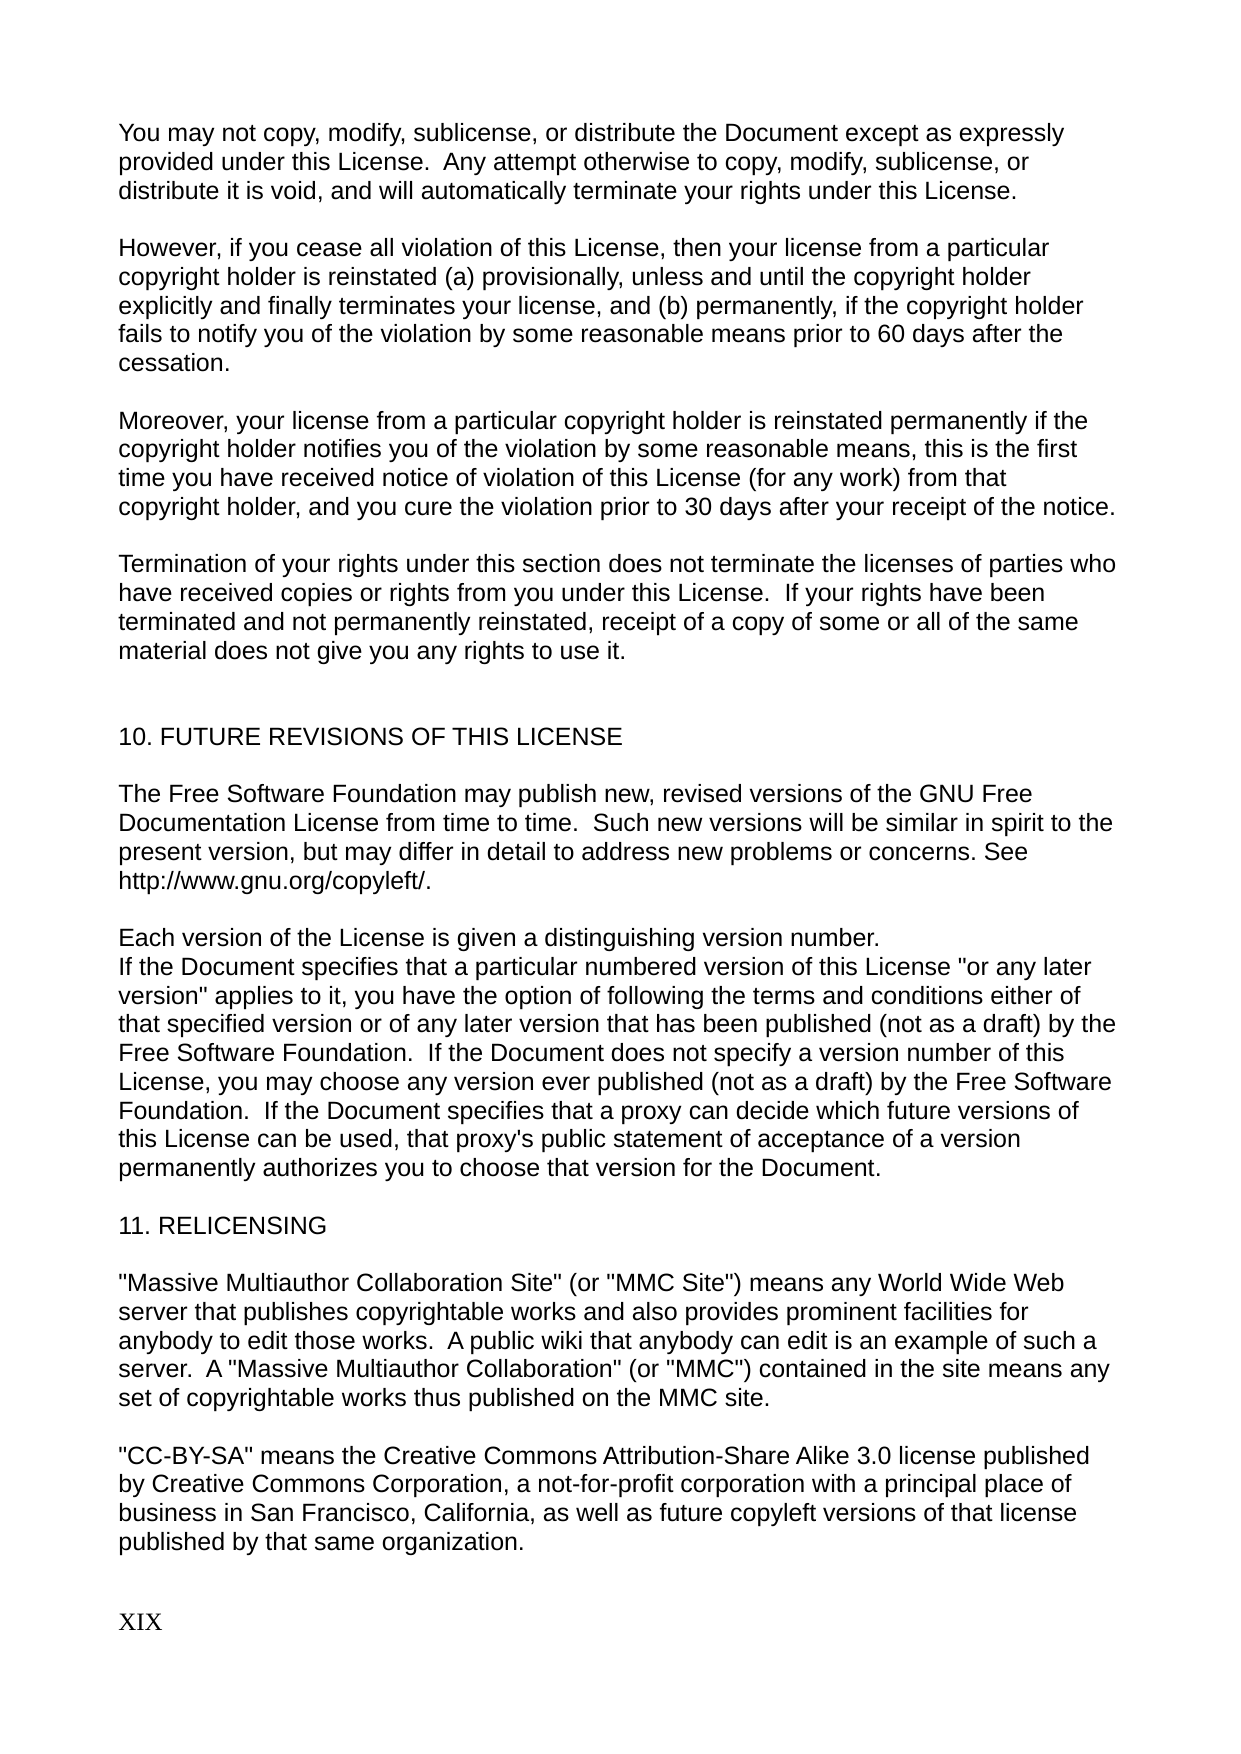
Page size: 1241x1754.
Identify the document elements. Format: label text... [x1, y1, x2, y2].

text fails to notify you of the violation by some reasonable means prior to 60 days after the cessation. [118, 319, 1122, 377]
text However, if you cease all violation of this License, then your license from a particular copyright holder is reinstated (a) provisionally, unless and until the copyright holder explicitly and finally terminates your license, and (b) permanently, if the copyright holder [118, 233, 1122, 319]
text copyright holder, and you cure the violation prior to 30 days after your receipt of the notice. [118, 492, 1122, 521]
text Each version of the License is given a distinguishing version number. [118, 923, 1122, 952]
text You may not copy, modify, sublicense, or distribute the Document except as expressly provided under this License. Any attempt otherwise to copy, modify, sublicense, or distribute it is void, and will automatically terminate your rights under this License. [118, 118, 1122, 204]
text 10. FUTURE REVISIONS OF THIS LICENSE [118, 722, 1122, 751]
text Termination of your rights under this section does not terminate the licenses of parties who have received copies or rights from you under this License. If your rights have been terminated and not permanently reinstated, receipt of a copy of some or all of the same material does not give you any rights to use it. [118, 549, 1122, 664]
text Moreover, your license from a particular copyright holder is reinstated permanently if the copyright holder notifies you of the violation by some reasonable means, this is the first time you have received notice of violation of this License (for any work) from that [118, 406, 1122, 492]
text If the Document specifies that a particular numbered version of this License "or any later version" applies to it, you have the option of following the terms and conditions either of that specified version or of any later version that has been published (not as a draft) by the [118, 952, 1122, 1038]
text "CC-BY-SA" means the Creative Commons Attribution-Share Alike 3.0 license published by Creative Commons Corporation, a not-for-profit corporation with a principal place of business in San Francisco, California, as well as future copyleft versions of that license [118, 1441, 1122, 1527]
text Free Software Foundation. If the Document does not specify a version number of this License, you may choose any version ever published (not as a draft) by the Free Software Foundation. If the Document specifies that a proxy can decide which future versions of this License can be used, that proxy's public statement of acceptance of a version permanently authorizes you to choose that version for the Document. [118, 1038, 1122, 1182]
text http://www.gnu.org/copyleft/. [118, 866, 1122, 894]
text "Massive Multiauthor Collaboration Site" (or "MMC Site") means any World Wide Web server that publishes copyrightable works and also provides prominent facilities for anybody to edit those works. A public wiki that anybody can edit is an example of such a server. A "Massive Multiauthor Collaboration" (or "MMC") contained in the site means any set of copyrightable works thus published on the MMC site. [118, 1268, 1122, 1412]
text 11. RELICENSING [118, 1211, 1122, 1239]
text The Free Software Foundation may publish new, revised versions of the GNU Free Documentation License from time to time. Such new versions will be similar in spirit to the present version, but may differ in detail to address new problems or concerns. See [118, 779, 1122, 866]
text published by that same organization. [118, 1527, 1122, 1556]
